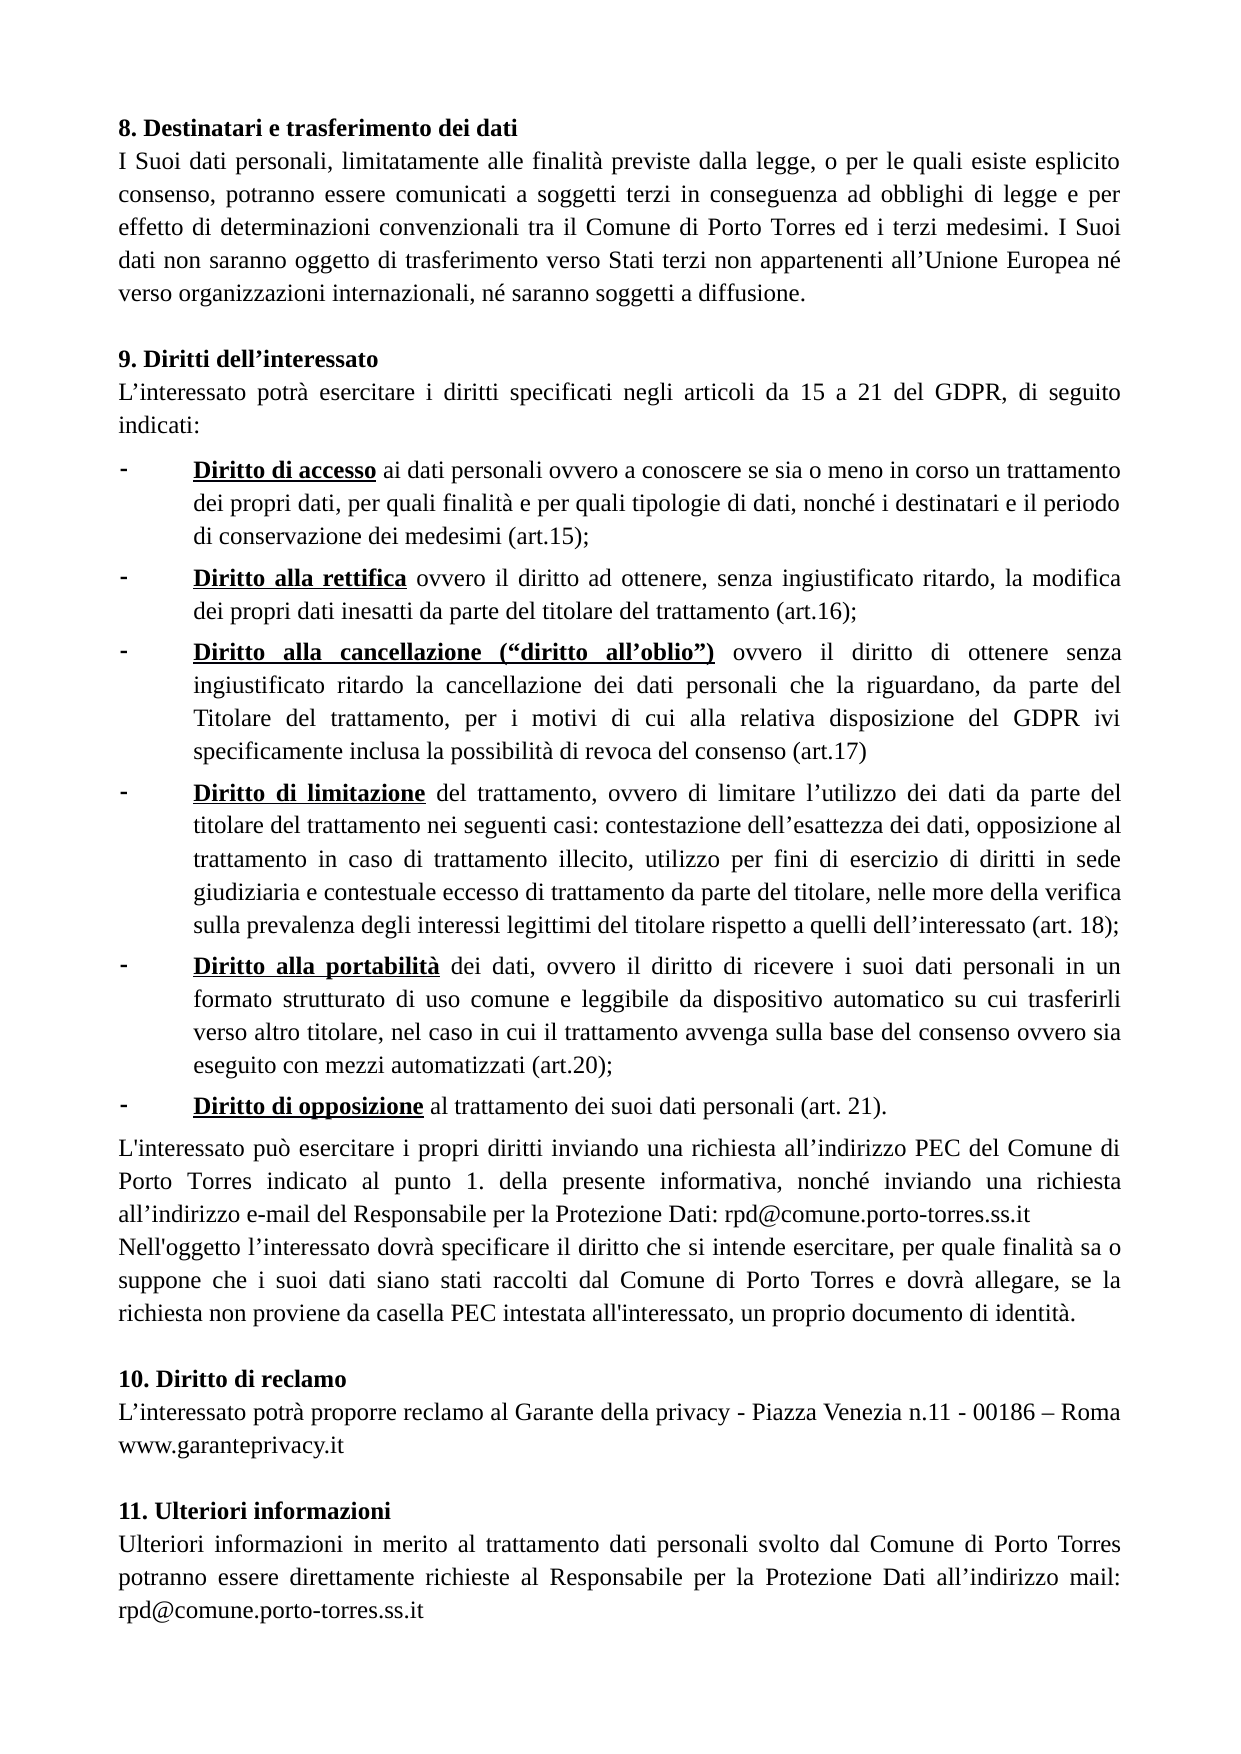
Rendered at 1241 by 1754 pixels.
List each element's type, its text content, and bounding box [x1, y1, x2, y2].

text L’interessato potrà esercitare i diritti specificati negli articoli da 15 a 21 del GDPR, di seguito indicati: [118, 377, 1122, 439]
text Nell'oggetto l’interessato dovrà specificare il diritto che si intende esercitare, per quale finalità sa o suppone che i suoi dati siano stati raccolti dal Comune di Porto Torres e dovrà allegare, se la richiesta non proviene da casella PEC intestata all'interessato, un proprio documento di identità. [118, 1232, 1122, 1327]
list Diritto di limitazione del trattamento, ovvero di limitare l’utilizzo dei dati da parte del titolare del trattamento nei seguenti casi: contestazione dell’esattezza dei dati, opposizione al trattamento in caso di trattamento illecito, utilizzo per fini di esercizio di diritti in sede giudiziaria e contestuale eccesso di trattamento da parte del titolare, nelle more della verifica sulla prevalenza degli interessi legittimi del titolare rispetto a quelli dell’interessato (art. 18); [118, 778, 1122, 938]
list Diritto di opposizione al trattamento dei suoi dati personali (art. 21). [118, 1091, 1122, 1120]
text I Suoi dati personali, limitatamente alle finalità previste dalla legge, o per le quali esiste esplicito consenso, potranno essere comunicati a soggetti terzi in conseguenza ad obblighi di legge e per effetto di determinazioni convenzionali tra il Comune di Porto Torres ed i terzi medesimi. I Suoi dati non saranno oggetto di trasferimento verso Stati terzi non appartenenti all’Unione Europea né verso organizzazioni internazionali, né saranno soggetti a diffusione. [118, 146, 1122, 307]
text L'interessato può esercitare i propri diritti inviando una richiesta all’indirizzo PEC del Comune di Porto Torres indicato al punto 1. della presente informativa, nonché inviando una richiesta all’indirizzo e-mail del Responsabile per la Protezione Dati: rpd@comune.porto-torres.ss.it [118, 1133, 1122, 1228]
text Ulteriori informazioni in merito al trattamento dati personali svolto dal Comune di Porto Torres potranno essere direttamente richieste al Responsabile per la Protezione Dati all’indirizzo mail: rpd@comune.porto-torres.ss.it [118, 1529, 1122, 1624]
text 8. Destinatari e trasferimento dei dati [118, 113, 1122, 141]
text 9. Diritti dell’interessato [118, 344, 1122, 373]
text 11. Ulteriori informazioni [118, 1496, 1122, 1525]
list Diritto di accesso ai dati personali ovvero a conoscere se sia o meno in corso un trattamento dei propri dati, per quali finalità e per quali tipologie di dati, nonché i destinatari e il periodo di conservazione dei medesimi (art.15); [118, 455, 1122, 550]
list Diritto alla rettifica ovvero il diritto ad ottenere, senza ingiustificato ritardo, la modifica dei propri dati inesatti da parte del titolare del trattamento (art.16); [118, 563, 1122, 624]
list Diritto alla portabilità dei dati, ovvero il diritto di ricevere i suoi dati personali in un formato strutturato di uso comune e leggibile da dispositivo automatico su cui trasferirli verso altro titolare, nel caso in cui il trattamento avvenga sulla base del consenso ovvero sia eseguito con mezzi automatizzati (art.20); [118, 951, 1122, 1079]
text L’interessato potrà proporre reclamo al Garante della privacy - Piazza Venezia n.11 - 00186 – Roma www.garanteprivacy.it [118, 1397, 1122, 1459]
text 10. Diritto di reclamo [118, 1364, 1122, 1393]
list Diritto alla cancellazione (“diritto all’oblio”) ovvero il diritto di ottenere senza ingiustificato ritardo la cancellazione dei dati personali che la riguardano, da parte del Titolare del trattamento, per i motivi di cui alla relativa disposizione del GDPR ivi specificamente inclusa la possibilità di revoca del consenso (art.17) [118, 637, 1122, 765]
